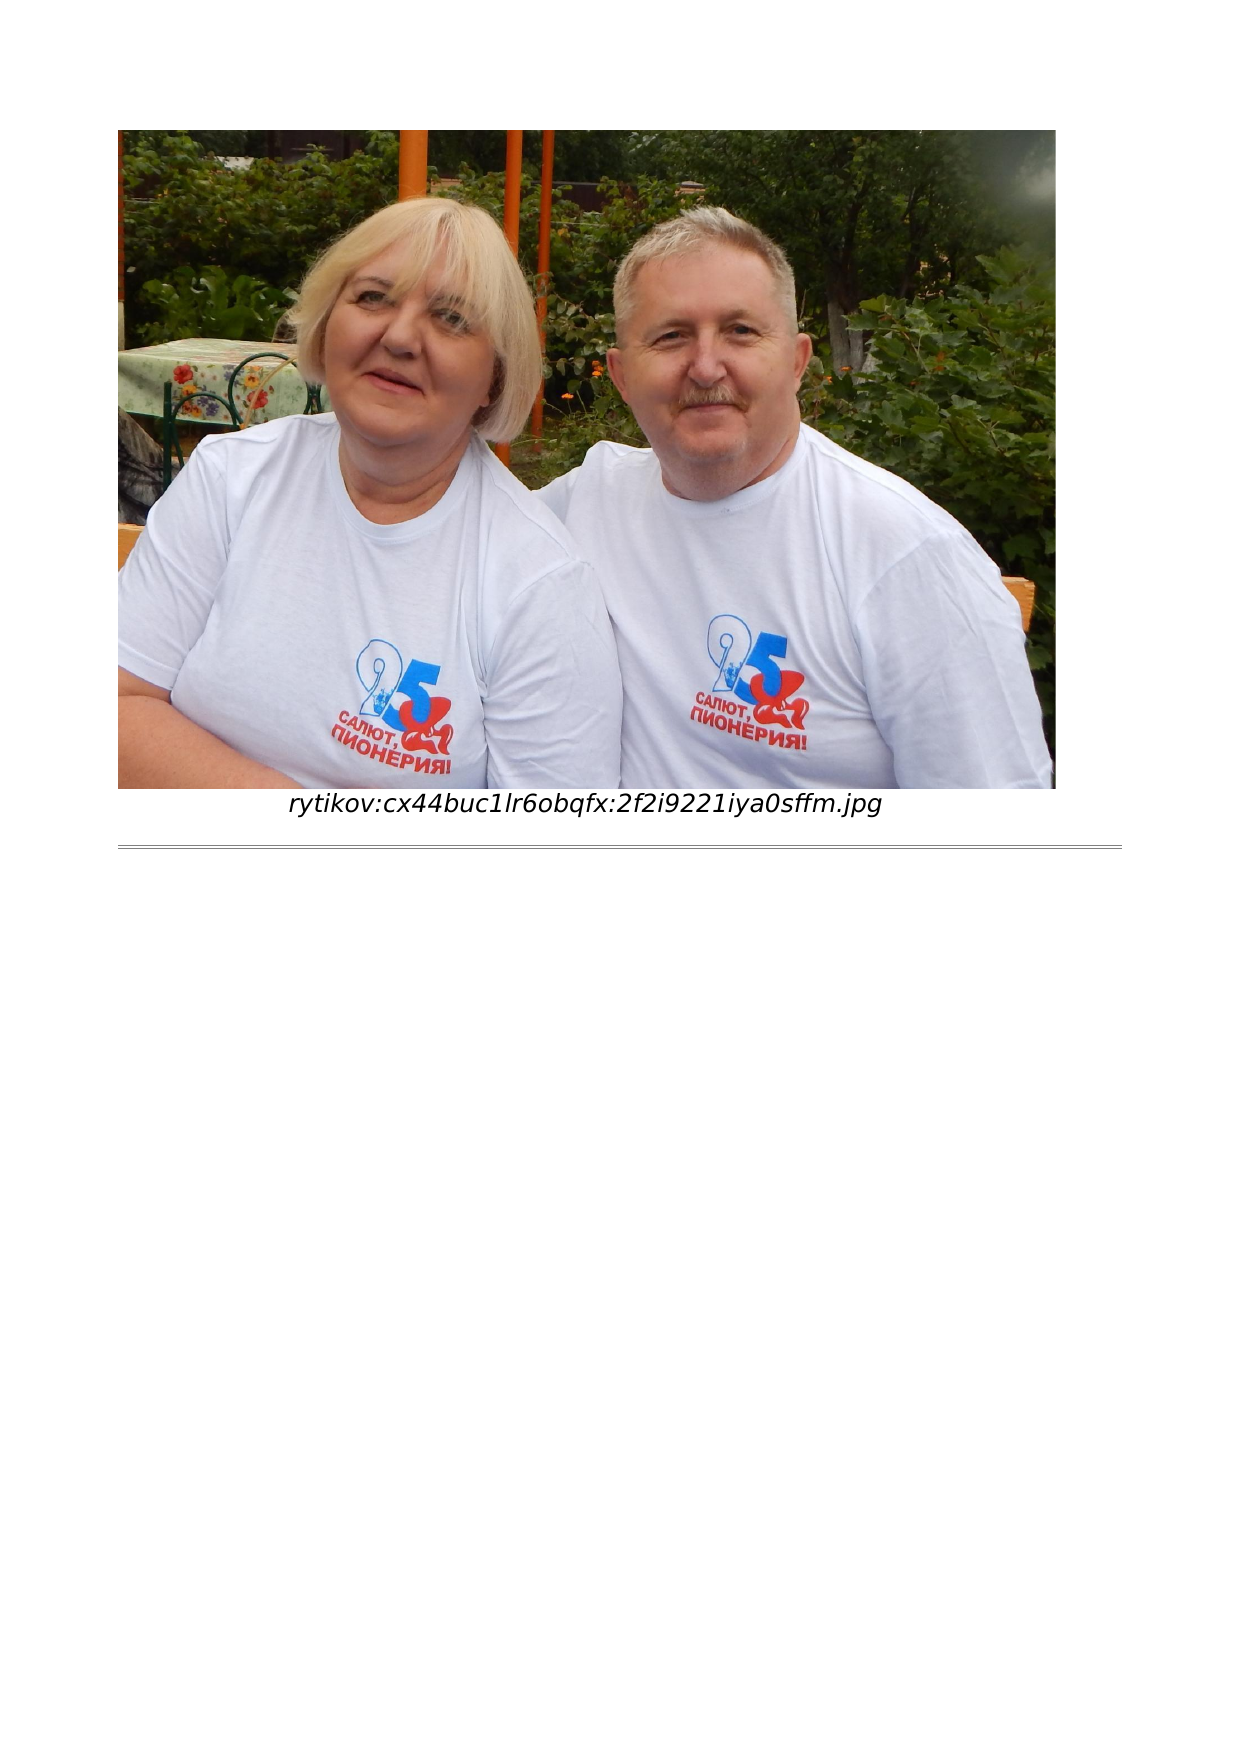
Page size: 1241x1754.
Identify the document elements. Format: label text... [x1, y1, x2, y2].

text rytikov:cx44buc1lr6obqfx:2f2i9221iya0sffm.jpg [118, 789, 1056, 818]
picture [118, 130, 1056, 789]
